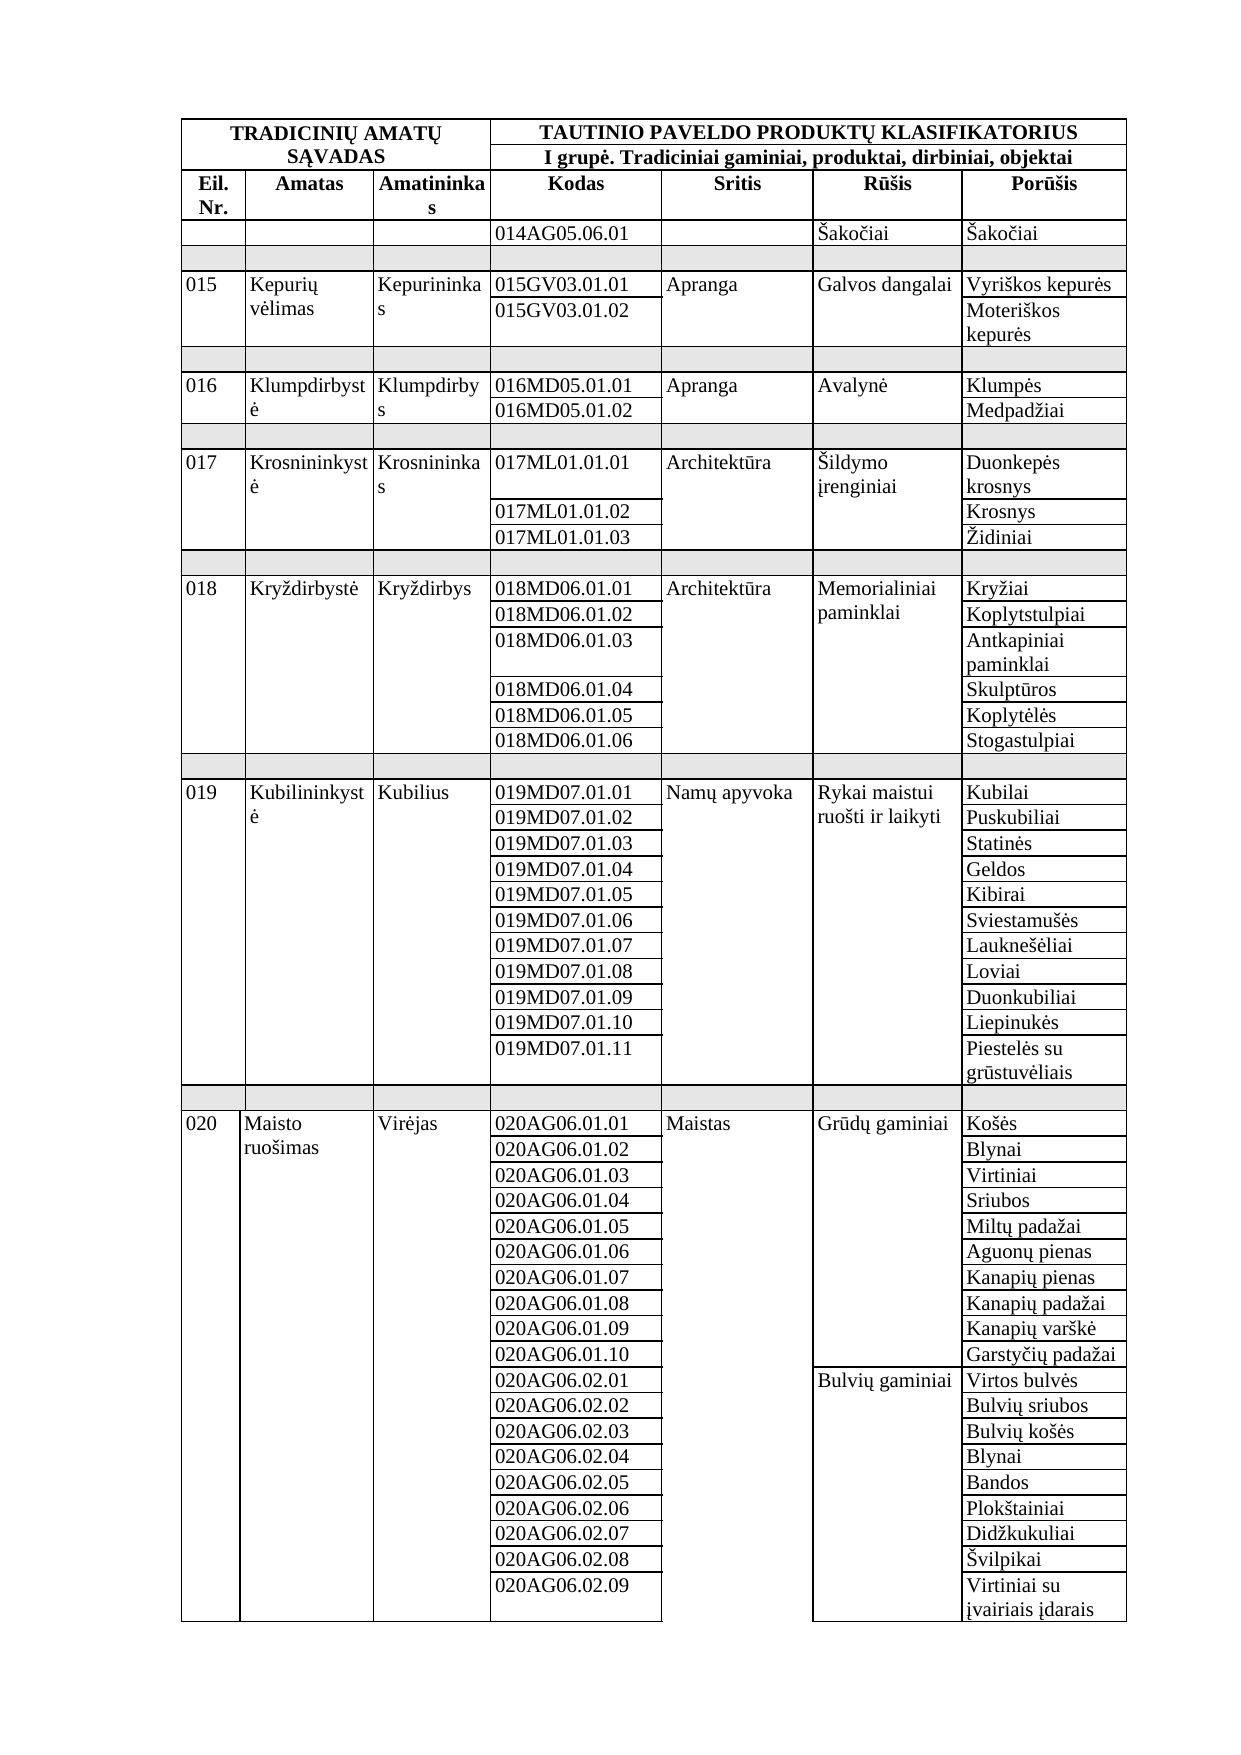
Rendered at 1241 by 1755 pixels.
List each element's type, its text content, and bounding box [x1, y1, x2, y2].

table_cell Klumpdirbys [374, 373, 490, 422]
table_cell [963, 424, 1126, 448]
table_cell Košės [963, 1111, 1126, 1135]
table_cell [491, 347, 661, 371]
table_cell 019MD07.01.07 [491, 933, 661, 957]
table_cell 018MD06.01.01 [491, 576, 661, 600]
table_cell Kubilai [963, 780, 1126, 804]
table_cell Liepinukės [963, 1010, 1126, 1034]
table_cell Architektūra [662, 450, 812, 549]
table_header TRADICINIŲ AMATŲ SĄVADAS [182, 120, 490, 169]
table_cell Grūdų gaminiai [814, 1111, 961, 1366]
table_cell Maistas [662, 1111, 812, 1621]
table_cell Avalynė [814, 373, 961, 422]
table_cell Duonkepės krosnys [963, 450, 1126, 498]
table_cell 020 [182, 1111, 239, 1621]
table_cell [246, 1086, 373, 1110]
table_cell [814, 754, 961, 778]
table_cell Kryždirbys [374, 576, 490, 752]
table_cell Bulvių sriubos [963, 1393, 1126, 1417]
table_cell [246, 754, 373, 778]
table_cell Bulvių košės [963, 1419, 1126, 1443]
table_cell Kryždirbystė [246, 576, 373, 752]
table_cell 016 [182, 373, 245, 422]
table_cell [963, 551, 1126, 575]
table_cell Amatininkas [374, 171, 490, 219]
table_cell [374, 551, 490, 575]
table_cell Rykai maistui ruošti ir laikyti [814, 780, 961, 1084]
table_cell Memorialiniai paminklai [814, 576, 961, 752]
table_cell 020AG06.02.06 [491, 1496, 661, 1520]
table_cell [814, 551, 961, 575]
table_cell [182, 1086, 245, 1110]
table_cell 015GV03.01.02 [491, 298, 661, 346]
table_cell 019MD07.01.10 [491, 1010, 661, 1034]
table_cell Sriubos [963, 1188, 1126, 1212]
table_cell Kubilininkystė [246, 780, 373, 1084]
table_cell Šildymo įrenginiai [814, 450, 961, 549]
table_cell Geldos [963, 857, 1126, 881]
table_cell Koplytėlės [963, 703, 1126, 727]
table_cell 019MD07.01.08 [491, 959, 661, 983]
table_cell 020AG06.02.03 [491, 1419, 661, 1443]
table_cell 017ML01.01.03 [491, 525, 661, 549]
table_cell [182, 221, 245, 245]
table_cell 019MD07.01.05 [491, 882, 661, 906]
table_cell [662, 347, 812, 371]
table_cell Švilpikai [963, 1547, 1126, 1571]
table_cell Židiniai [963, 525, 1126, 549]
table_cell 014AG05.06.01 [491, 221, 661, 245]
table_cell Sritis [662, 171, 812, 219]
table_cell Šakočiai [963, 221, 1126, 245]
table_cell 020AG06.01.05 [491, 1214, 661, 1238]
table_cell 020AG06.02.08 [491, 1547, 661, 1571]
table_cell Loviai [963, 959, 1126, 983]
table_cell [662, 1086, 812, 1110]
table_cell Šakočiai [814, 221, 961, 245]
table_cell 017ML01.01.01 [491, 450, 661, 498]
table_cell Krosnininkas [374, 450, 490, 549]
table_cell Puskubiliai [963, 805, 1126, 829]
table_cell [963, 1086, 1126, 1110]
table_cell 020AG06.01.10 [491, 1342, 661, 1366]
table_cell Lauknešėliai [963, 933, 1126, 957]
table_cell [814, 424, 961, 448]
table_cell 018MD06.01.06 [491, 728, 661, 752]
table_cell [374, 754, 490, 778]
table_cell Bulvių gaminiai [814, 1368, 961, 1621]
table_cell Maisto ruošimas [241, 1111, 373, 1621]
table_header TAUTINIO PAVELDO PRODUKTŲ KLASIFIKATORIUS [491, 120, 1126, 144]
table_cell Moteriškos kepurės [963, 298, 1126, 346]
table_cell 019MD07.01.09 [491, 985, 661, 1009]
table_cell [246, 551, 373, 575]
table_cell Kibirai [963, 882, 1126, 906]
table_cell Krosnys [963, 500, 1126, 523]
table_cell [182, 754, 245, 778]
table_cell 020AG06.02.05 [491, 1470, 661, 1494]
table_cell [374, 424, 490, 448]
table_cell [963, 347, 1126, 371]
table_cell 018MD06.01.02 [491, 602, 661, 626]
table_cell Kodas [491, 171, 661, 219]
table_cell 019MD07.01.03 [491, 831, 661, 855]
table_cell [182, 551, 245, 575]
table_cell Apranga [662, 373, 812, 422]
table_cell Kanapių varškė [963, 1316, 1126, 1340]
table_cell 019MD07.01.11 [491, 1036, 661, 1084]
table_cell 019MD07.01.04 [491, 857, 661, 881]
table_cell Blynai [963, 1137, 1126, 1161]
table_cell 020AG06.01.01 [491, 1111, 661, 1135]
table_cell 020AG06.02.01 [491, 1368, 661, 1392]
table_cell Virtiniai su įvairiais įdarais [963, 1573, 1126, 1621]
table_cell [814, 1086, 961, 1110]
table_cell 020AG06.02.09 [491, 1573, 661, 1621]
table_cell 020AG06.01.03 [491, 1163, 661, 1187]
table_cell 017 [182, 450, 245, 549]
table_cell [246, 246, 373, 270]
table_cell Apranga [662, 272, 812, 346]
table_cell [491, 551, 661, 575]
table_cell Klumpės [963, 373, 1126, 397]
table_cell Virtiniai [963, 1163, 1126, 1187]
table_cell [963, 754, 1126, 778]
table_cell [491, 424, 661, 448]
table_cell Stogastulpiai [963, 728, 1126, 752]
table_cell Kepurininkas [374, 272, 490, 346]
table_cell Sviestamušės [963, 908, 1126, 932]
table_cell 015GV03.01.01 [491, 272, 661, 296]
table_cell 018MD06.01.03 [491, 628, 661, 676]
table_cell Statinės [963, 831, 1126, 855]
table_cell 020AG06.01.07 [491, 1265, 661, 1289]
table_cell [246, 347, 373, 371]
table_cell Medpadžiai [963, 398, 1126, 422]
table_cell Krosnininkystė [246, 450, 373, 549]
table_cell [246, 424, 373, 448]
table_cell Miltų padažai [963, 1214, 1126, 1238]
table_cell [491, 754, 661, 778]
table_cell Klumpdirbystė [246, 373, 373, 422]
table_cell Architektūra [662, 576, 812, 752]
table_cell Rūšis [814, 171, 961, 219]
table_cell [246, 221, 373, 245]
table_cell Eil. Nr. [182, 171, 245, 219]
table_cell 020AG06.02.07 [491, 1521, 661, 1545]
table_cell Plokštainiai [963, 1496, 1126, 1520]
table_cell 019MD07.01.01 [491, 780, 661, 804]
table_cell Porūšis [963, 171, 1126, 219]
table_cell 018MD06.01.05 [491, 703, 661, 727]
table_cell [662, 551, 812, 575]
table_cell Kryžiai [963, 576, 1126, 600]
table_cell [662, 424, 812, 448]
table_cell [814, 347, 961, 371]
table_cell Vyriškos kepurės [963, 272, 1126, 296]
table_cell [963, 246, 1126, 270]
table_cell Kubilius [374, 780, 490, 1084]
table_cell 015 [182, 272, 245, 346]
table_cell I grupė. Tradiciniai gaminiai, produktai, dirbiniai, objektai [491, 145, 1126, 169]
table_cell 020AG06.01.04 [491, 1188, 661, 1212]
table_cell 019 [182, 780, 245, 1084]
table_cell [662, 221, 812, 245]
table_cell 020AG06.02.04 [491, 1445, 661, 1468]
table_cell [182, 424, 245, 448]
table_cell Galvos dangalai [814, 272, 961, 346]
table_cell [374, 1086, 490, 1110]
table_cell 018 [182, 576, 245, 752]
table_cell Duonkubiliai [963, 985, 1126, 1009]
table_cell Blynai [963, 1445, 1126, 1468]
table_cell Koplytstulpiai [963, 602, 1126, 626]
table_cell [662, 246, 812, 270]
table_cell [662, 754, 812, 778]
table_cell Skulptūros [963, 677, 1126, 701]
table_cell 018MD06.01.04 [491, 677, 661, 701]
table_cell 020AG06.01.08 [491, 1291, 661, 1315]
table_cell 020AG06.01.09 [491, 1316, 661, 1340]
table_cell 020AG06.02.02 [491, 1393, 661, 1417]
table_cell [374, 347, 490, 371]
table_cell 016MD05.01.01 [491, 373, 661, 397]
table_cell [814, 246, 961, 270]
table_cell [491, 246, 661, 270]
table_cell Virtos bulvės [963, 1368, 1126, 1392]
table_cell Virėjas [374, 1111, 490, 1621]
table_cell Kepurių vėlimas [246, 272, 373, 346]
table_cell 019MD07.01.06 [491, 908, 661, 932]
table_cell Amatas [246, 171, 373, 219]
table_cell 020AG06.01.02 [491, 1137, 661, 1161]
table_cell Kanapių padažai [963, 1291, 1126, 1315]
table_cell [491, 1086, 661, 1110]
table_cell Antkapiniai paminklai [963, 628, 1126, 676]
table_cell Bandos [963, 1470, 1126, 1494]
table_cell Didžkukuliai [963, 1521, 1126, 1545]
table_cell Namų apyvoka [662, 780, 812, 1084]
table_cell [374, 246, 490, 270]
table_cell Piestelės su grūstuvėliais [963, 1036, 1126, 1084]
table_cell Kanapių pienas [963, 1265, 1126, 1289]
table_cell 019MD07.01.02 [491, 805, 661, 829]
table_cell [182, 347, 245, 371]
table_cell Aguonų pienas [963, 1240, 1126, 1263]
table_cell [182, 246, 245, 270]
table_cell 017ML01.01.02 [491, 500, 661, 523]
table_cell Garstyčių padažai [963, 1342, 1126, 1366]
table_cell [374, 221, 490, 245]
table_cell 020AG06.01.06 [491, 1240, 661, 1263]
table_cell 016MD05.01.02 [491, 398, 661, 422]
